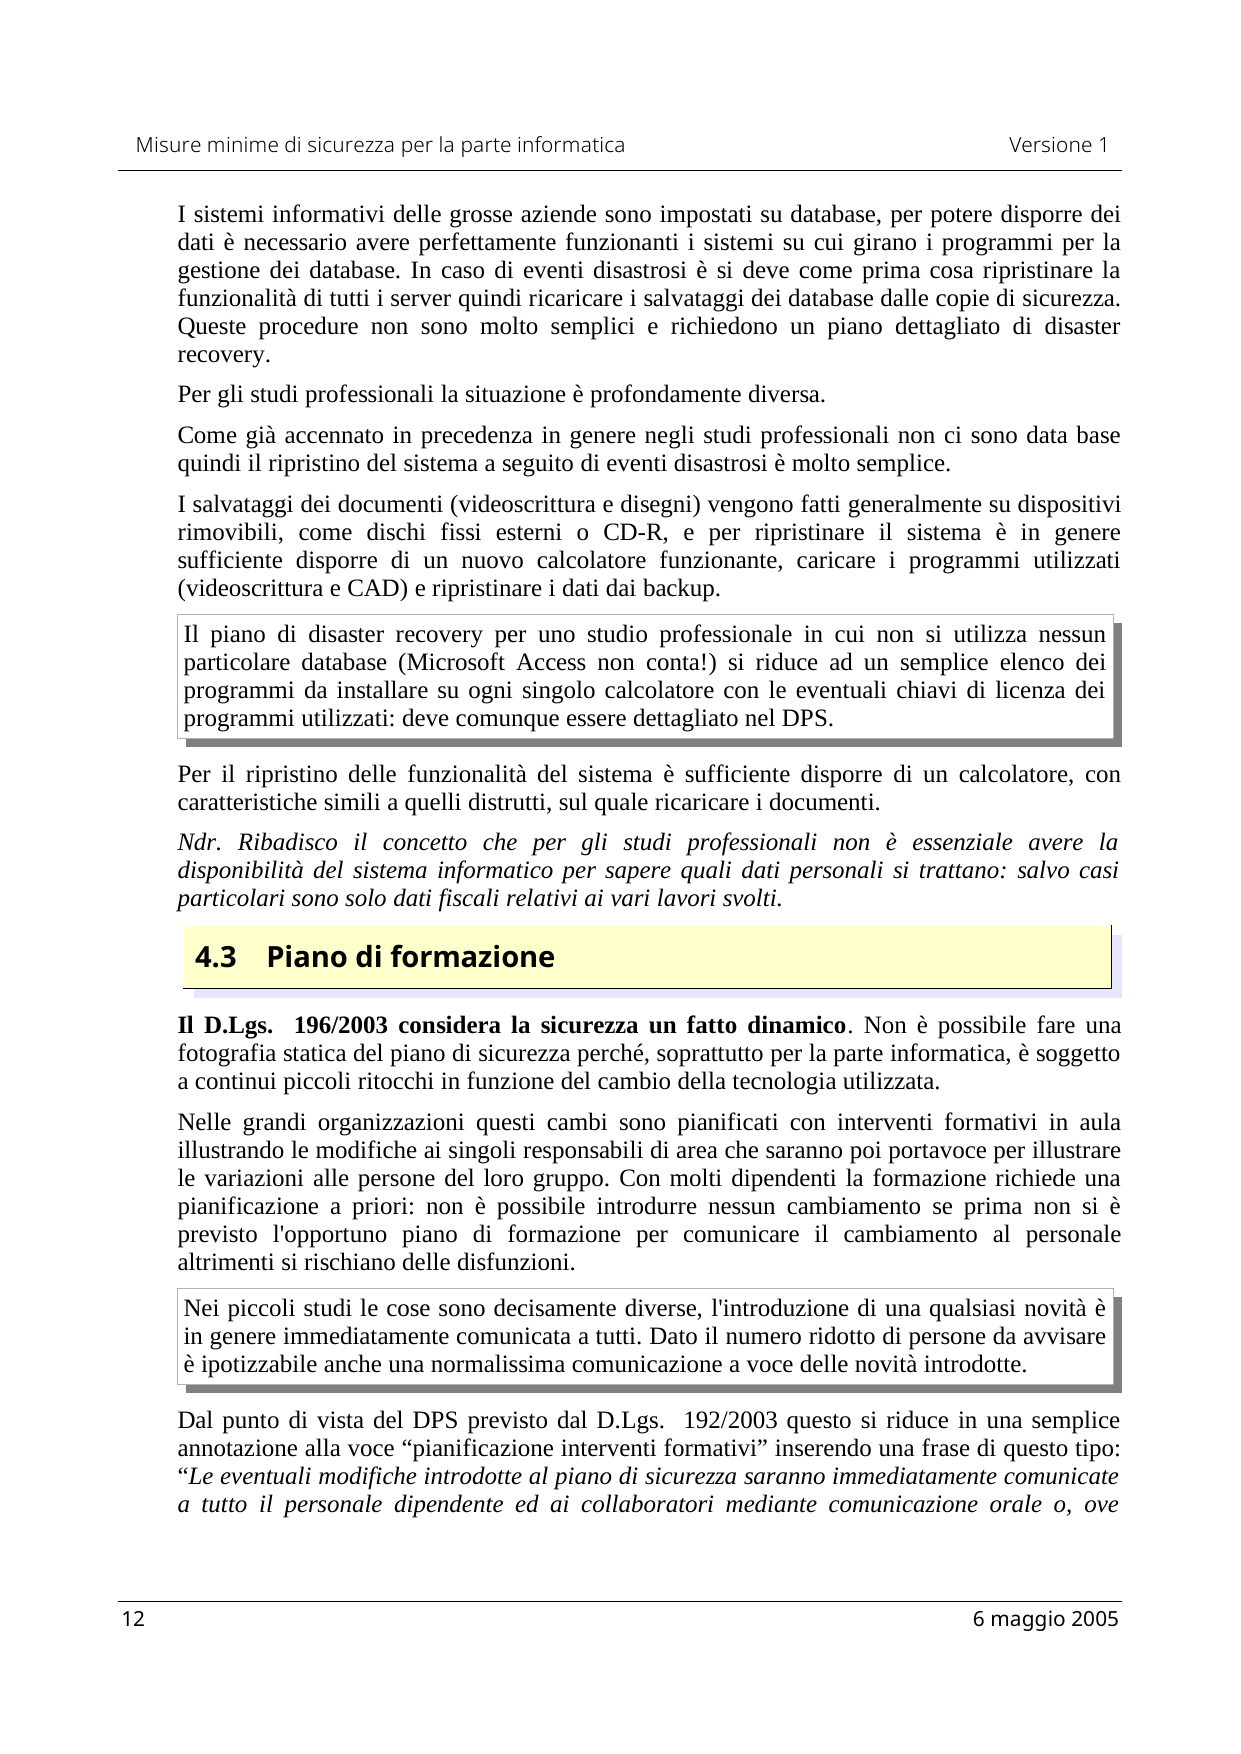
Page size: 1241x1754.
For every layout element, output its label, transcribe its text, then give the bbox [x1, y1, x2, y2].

subtitle Piano di formazione [184, 926, 1111, 988]
text Per gli studi professionali la situazione è profondamente diversa. [177, 380, 1122, 408]
text Nelle grandi organizzazioni questi cambi sono pianificati con interventi formativi in aula illustrando le modifiche ai singoli responsabili di area che saranno poi portavoce per illustrare le variazioni alle persone del loro gruppo. Con molti dipendenti la formazione richiede una pianificazione a priori: non è possibile introdurre nessun cambiamento se prima non si è previsto l'opportuno piano di formazione per comunicare il cambiamento al personale altrimenti si rischiano delle disfunzioni. [177, 1107, 1122, 1276]
text Per il ripristino delle funzionalità del sistema è sufficiente disporre di un calcolatore, con caratteristiche simili a quelli distrutti, sul quale ricaricare i documenti. [177, 759, 1122, 816]
text Il piano di disaster recovery per uno studio professionale in cui non si utilizza nessun particolare database (Microsoft Access non conta!) si riduce ad un semplice elenco dei programmi da installare su ogni singolo calcolatore con le eventuali chiavi di licenza dei programmi utilizzati: deve comunque essere dettagliato nel DPS. [178, 615, 1113, 738]
text I salvataggi dei documenti (videoscrittura e disegni) vengono fatti generalmente su dispositivi rimovibili, come dischi fissi esterni o CD-R, e per ripristinare il sistema è in genere sufficiente disporre di un nuovo calcolatore funzionante, caricare i programmi utilizzati (videoscrittura e CAD) e ripristinare i dati dai backup. [177, 489, 1122, 602]
text Come già accennato in precedenza in genere negli studi professionali non ci sono data base quindi il ripristino del sistema a seguito di eventi disastrosi è molto semplice. [177, 421, 1122, 477]
text I sistemi informativi delle grosse aziende sono impostati su database, per potere disporre dei dati è necessario avere perfettamente funzionanti i sistemi su cui girano i programmi per la gestione dei database. In caso di eventi disastrosi è si deve come prima cosa ripristinare la funzionalità di tutti i server quindi ricaricare i salvataggi dei database dalle copie di sicurezza. Queste procedure non sono molto semplici e richiedono un piano dettagliato di disaster recovery. [177, 200, 1122, 368]
text Il D.Lgs. 196/2003 considera la sicurezza un fatto dinamico. Non è possibile fare una fotografia statica del piano di sicurezza perché, soprattutto per la parte informatica, è soggetto a continui piccoli ritocchi in funzione del cambio della tecnologia utilizzata. [177, 1011, 1122, 1095]
text Dal punto di vista del DPS previsto dal D.Lgs. 192/2003 questo si riduce in una semplice annotazione alla voce “pianificazione interventi formativi” inserendo una frase di questo tipo: “Le eventuali modifiche introdotte al piano di sicurezza saranno immediatamente comunicate a tutto il personale dipendente ed ai collaboratori mediante comunicazione orale o, ove [177, 1406, 1122, 1518]
text Nei piccoli studi le cose sono decisamente diverse, l'introduzione di una qualsiasi novità è in genere immediatamente comunicata a tutti. Dato il numero ridotto di persone da avvisare è ipotizzabile anche una normalissima comunicazione a voce delle novità introdotte. [178, 1289, 1113, 1384]
text Ndr. Ribadisco il concetto che per gli studi professionali non è essenziale avere la disponibilità del sistema informatico per sapere quali dati personali si trattano: salvo casi particolari sono solo dati fiscali relativi ai vari lavori svolti. [177, 828, 1122, 912]
